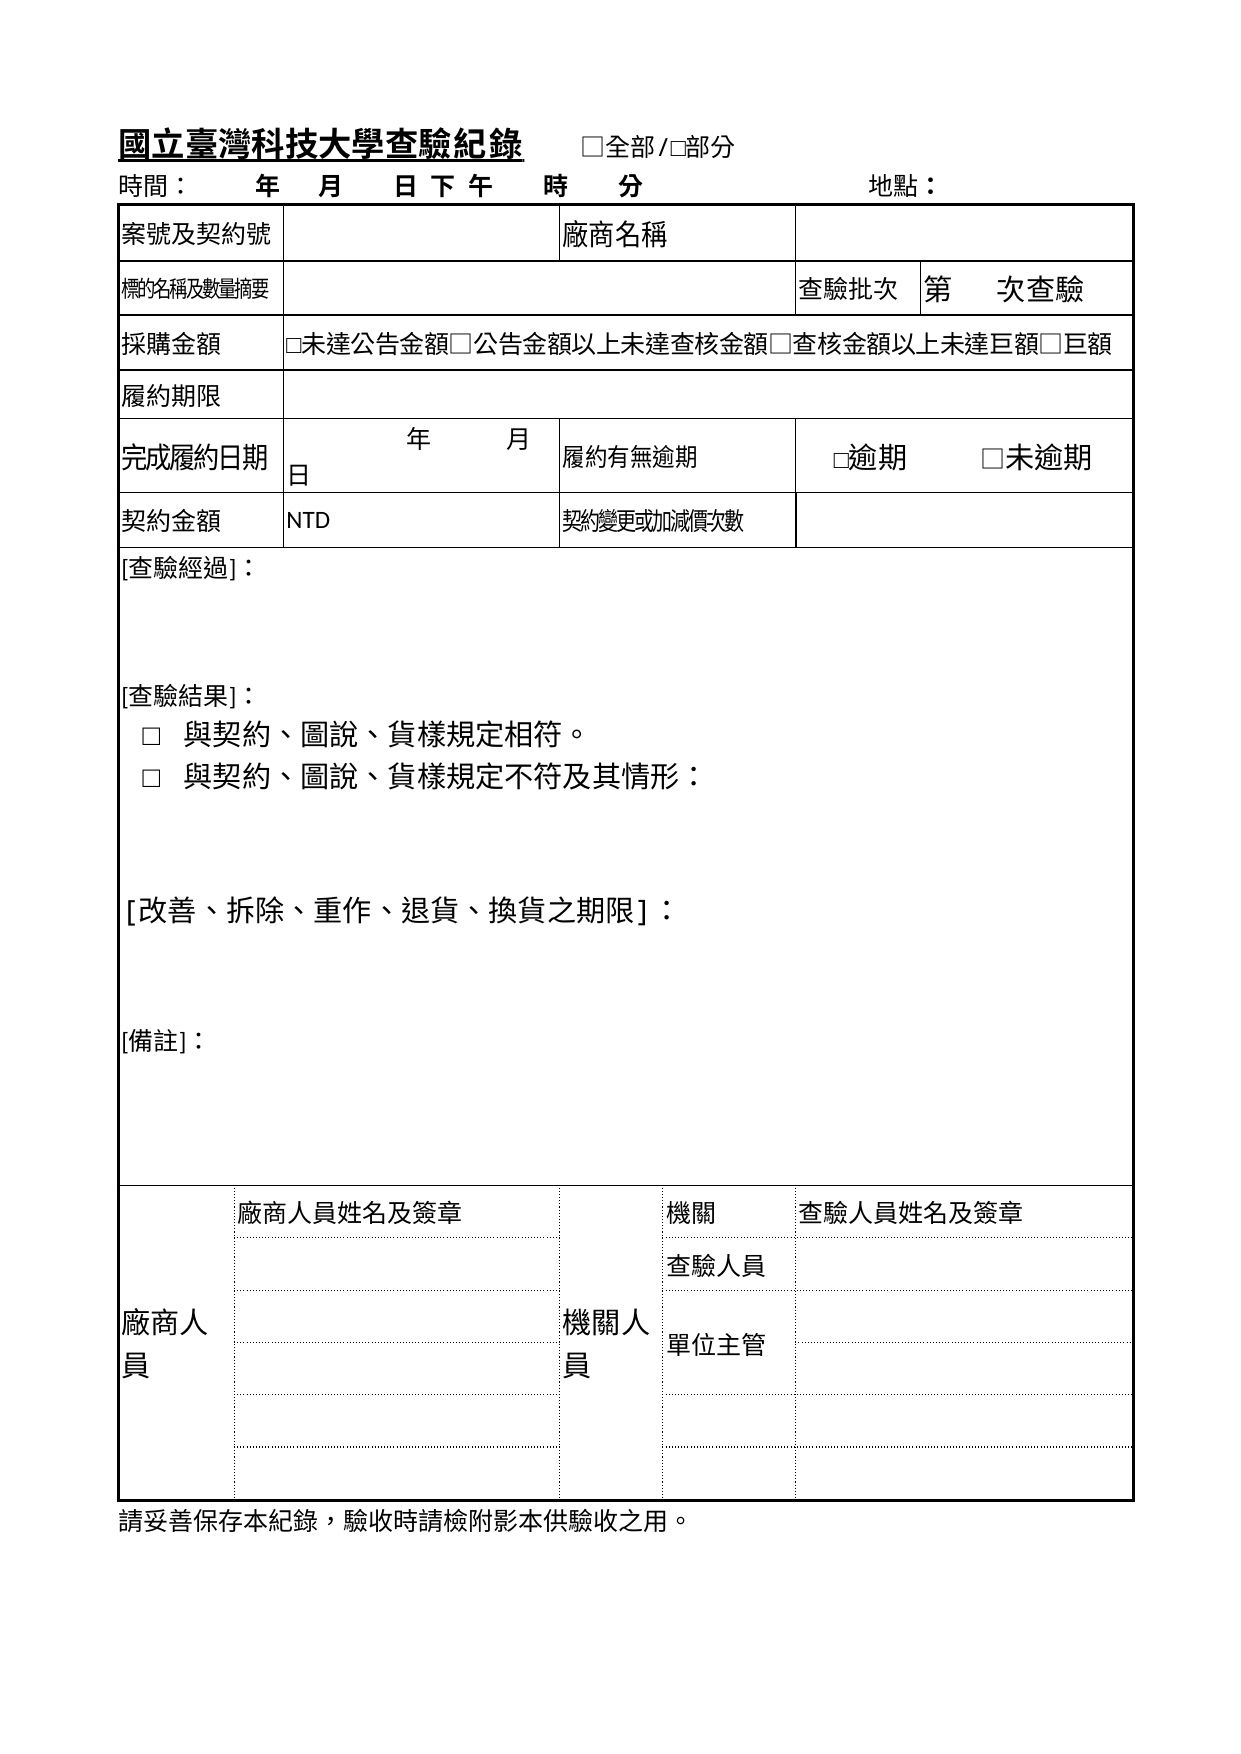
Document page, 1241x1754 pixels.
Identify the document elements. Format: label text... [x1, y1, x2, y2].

table_cell 查驗人員姓名及簽章 [796, 1186, 1132, 1237]
table_cell 查驗批次 [796, 262, 920, 314]
table_cell [235, 1237, 559, 1289]
table_cell [797, 493, 1132, 547]
table_cell 契約變更或加減價次數 [560, 493, 795, 547]
text 時間： 年 月 日 下 午 時 分 地點： [118, 166, 1122, 203]
table_cell 契約金額 [120, 493, 283, 547]
table_cell [235, 1342, 559, 1394]
table_cell [235, 1446, 559, 1499]
table_cell 單位主管 [663, 1290, 796, 1394]
table_cell 廠商人員姓名及簽章 [235, 1186, 559, 1237]
table_cell [235, 1290, 559, 1342]
table_cell 標的名稱及數量摘要 [120, 262, 283, 314]
table_cell [663, 1446, 796, 1499]
table_cell 完成履約日期 [120, 419, 283, 492]
table_cell 機關 [663, 1186, 796, 1237]
table_cell [796, 1394, 1132, 1446]
table_cell [284, 262, 795, 314]
table_cell 查驗人員 [663, 1237, 796, 1289]
table_cell 廠商人員 [120, 1186, 234, 1499]
table_cell 履約有無逾期 [560, 419, 795, 492]
table_cell 年 月 日 [284, 419, 559, 492]
table_cell [663, 1394, 796, 1446]
table_cell NTD [284, 493, 559, 547]
table_cell [796, 1237, 1132, 1289]
table_cell [796, 1342, 1132, 1394]
table_header [284, 206, 559, 260]
table_cell 第 次查驗 [921, 262, 1132, 314]
table_cell □未達公告金額□公告金額以上未達查核金額□查核金額以上未達巨額□巨額 [284, 316, 1132, 369]
table_cell □逾期 □未逾期 [796, 419, 1132, 492]
table_cell [235, 1394, 559, 1446]
table_cell [查驗經過]： [查驗結果]： 與契約、圖說、貨樣規定相符。 與契約、圖說、貨樣規定不符及其情形： [改善、拆除、重作、退貨、換貨之期限]： [備註]： [120, 548, 1132, 1184]
text 國立臺灣科技大學查驗紀錄 □全部/□部分 [118, 118, 1122, 166]
table_cell 採購金額 [120, 316, 283, 369]
table_cell [796, 1446, 1132, 1499]
table_cell [284, 371, 1132, 418]
table_header [796, 206, 1132, 260]
table_header 廠商名稱 [560, 206, 795, 260]
table_cell 機關人員 [560, 1186, 663, 1499]
table_header 案號及契約號 [120, 206, 283, 260]
text 請妥善保存本紀錄，驗收時請檢附影本供驗收之用。 [118, 1502, 1122, 1538]
table_cell [796, 1290, 1132, 1342]
table_cell 履約期限 [120, 371, 283, 418]
